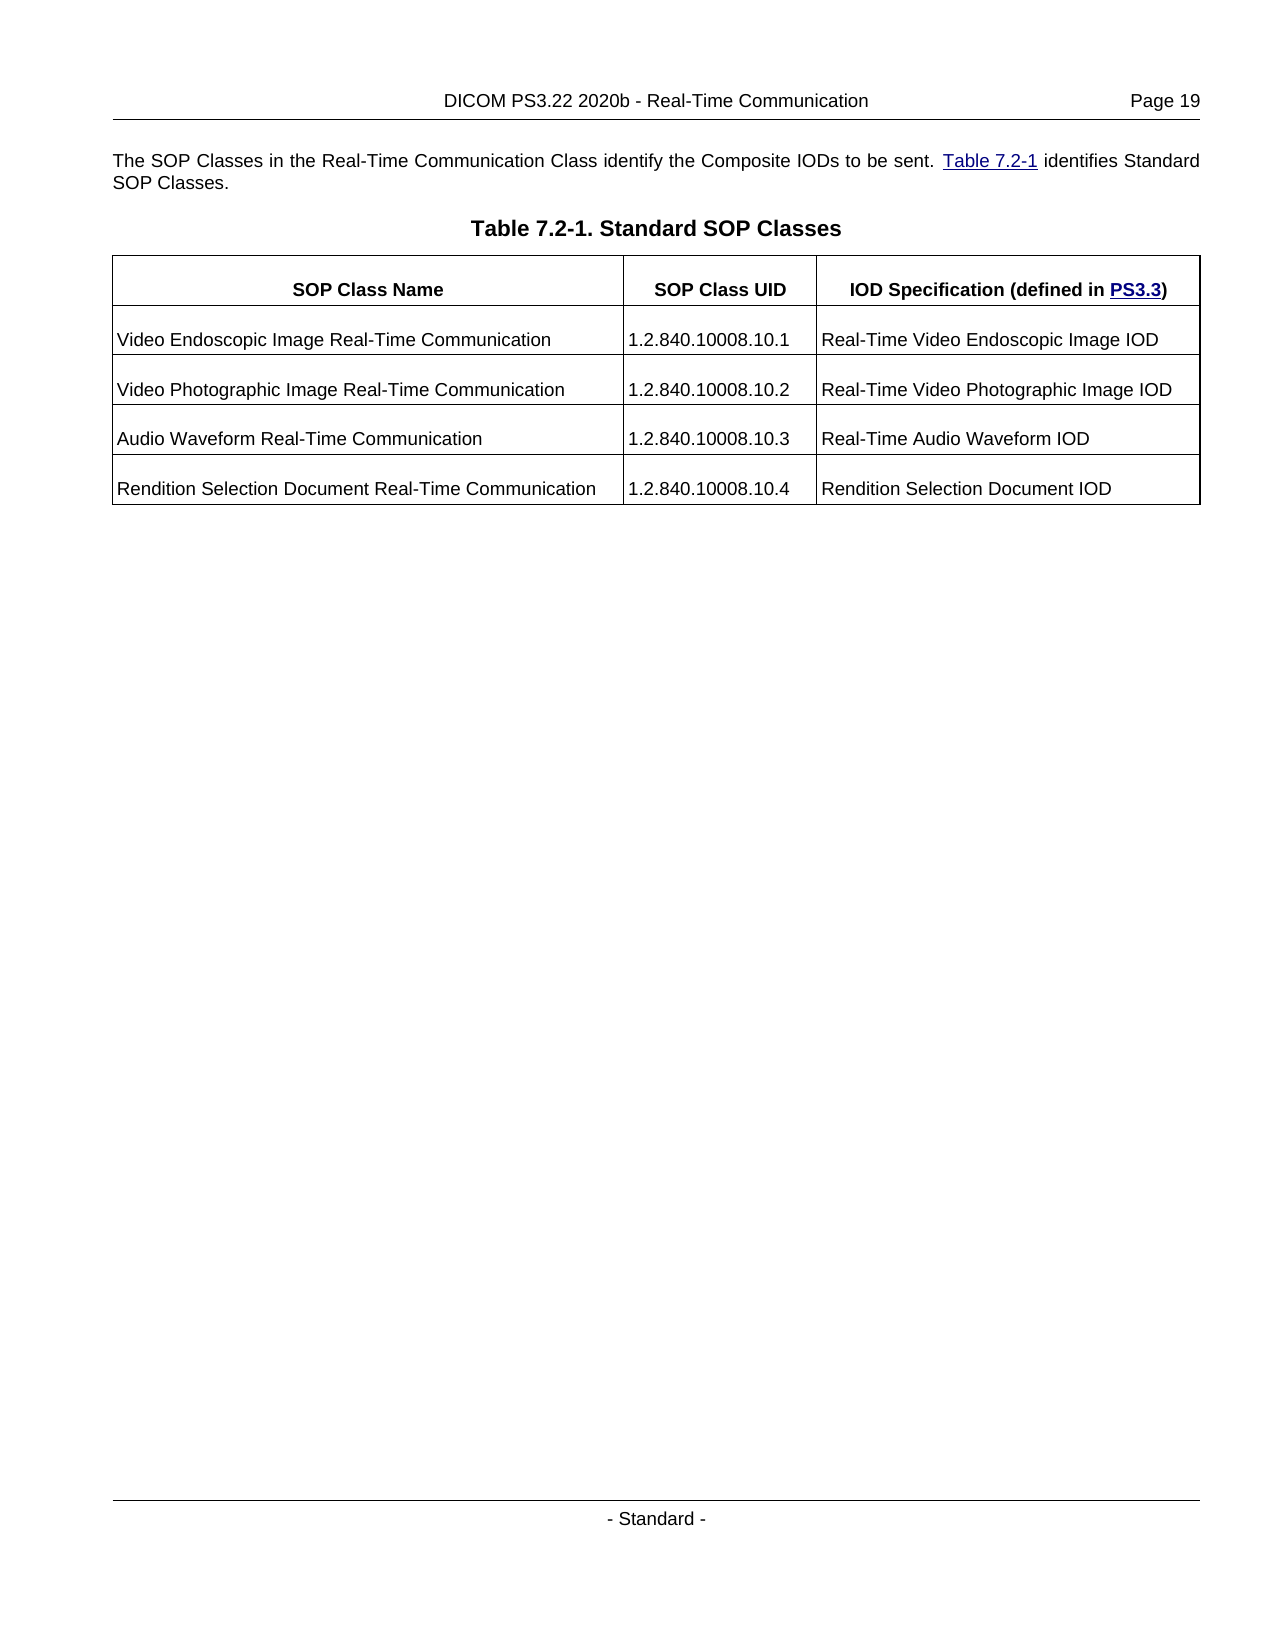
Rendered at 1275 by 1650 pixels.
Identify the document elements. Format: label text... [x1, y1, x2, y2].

table_header IOD Specification (defined in PS3.3) [817, 256, 1199, 305]
table_cell Real-Time Video Photographic Image IOD [817, 355, 1199, 404]
table_cell 1.2.840.10008.10.4 [624, 455, 816, 503]
table_cell Audio Waveform Real-Time Communication [113, 405, 623, 454]
table_cell 1.2.840.10008.10.1 [624, 306, 816, 354]
table_cell Video Photographic Image Real-Time Communication [113, 355, 623, 404]
table_header SOP Class UID [624, 256, 816, 305]
table_cell Rendition Selection Document IOD [817, 455, 1199, 503]
table_header SOP Class Name [113, 256, 623, 305]
text The SOP Classes in the Real-Time Communication Class identify the Composite IODs to be sent. Table 7.2-1 identifies Standard SOP Classes. [112, 150, 1200, 193]
table_cell Real-Time Audio Waveform IOD [817, 405, 1199, 454]
table_cell 1.2.840.10008.10.3 [624, 405, 816, 454]
table_cell Rendition Selection Document Real-Time Communication [113, 455, 623, 503]
text Table 7.2-1. Standard SOP Classes [112, 216, 1200, 241]
table_cell Video Endoscopic Image Real-Time Communication [113, 306, 623, 354]
table_cell Real-Time Video Endoscopic Image IOD [817, 306, 1199, 354]
table_cell 1.2.840.10008.10.2 [624, 355, 816, 404]
